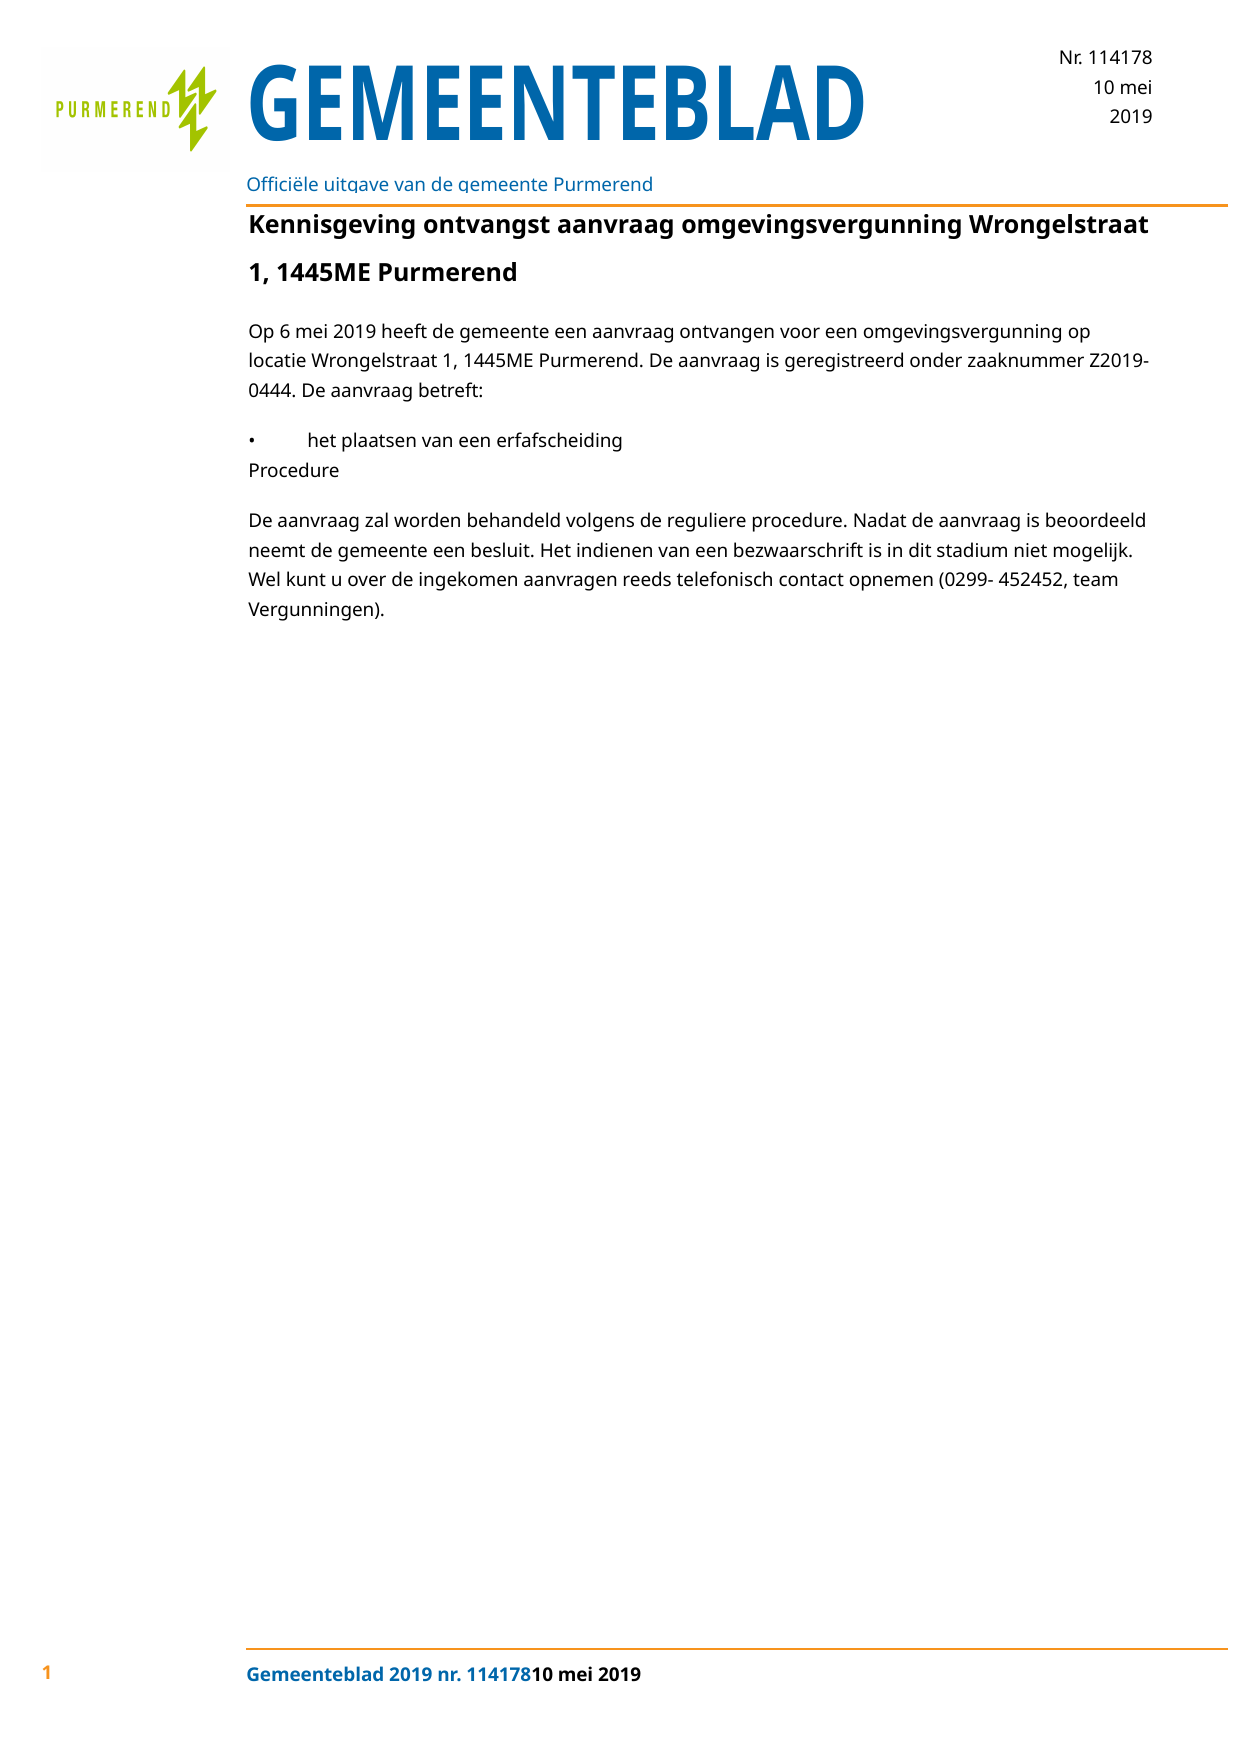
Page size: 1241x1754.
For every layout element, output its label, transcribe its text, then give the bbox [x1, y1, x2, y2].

text De aanvraag zal worden behandeld volgens de reguliere procedure. Nadat de aanvraag is beoordeeld neemt de gemeente een besluit. Het indienen van een bezwaarschrift is in dit stadium niet mogelijk. Wel kunt u over de ingekomen aanvragen reeds telefonisch contact opnemen (0299- 452452, team Vergunningen). [248, 507, 1152, 622]
picture [41, 47, 231, 172]
text Kennisgeving ontvangst aanvraag omgevingsvergunning Wrongelstraat 1, 1445ME Purmerend [248, 207, 1152, 288]
list het plaatsen van een erfafscheiding [248, 427, 1152, 453]
text Op 6 mei 2019 heeft de gemeente een aanvraag ontvangen voor een omgevingsvergunning op locatie Wrongelstraat 1, 1445ME Purmerend. De aanvraag is geregistreerd onder zaaknummer Z2019-0444. De aanvraag betreft: [248, 318, 1152, 403]
text Procedure [248, 457, 1152, 483]
